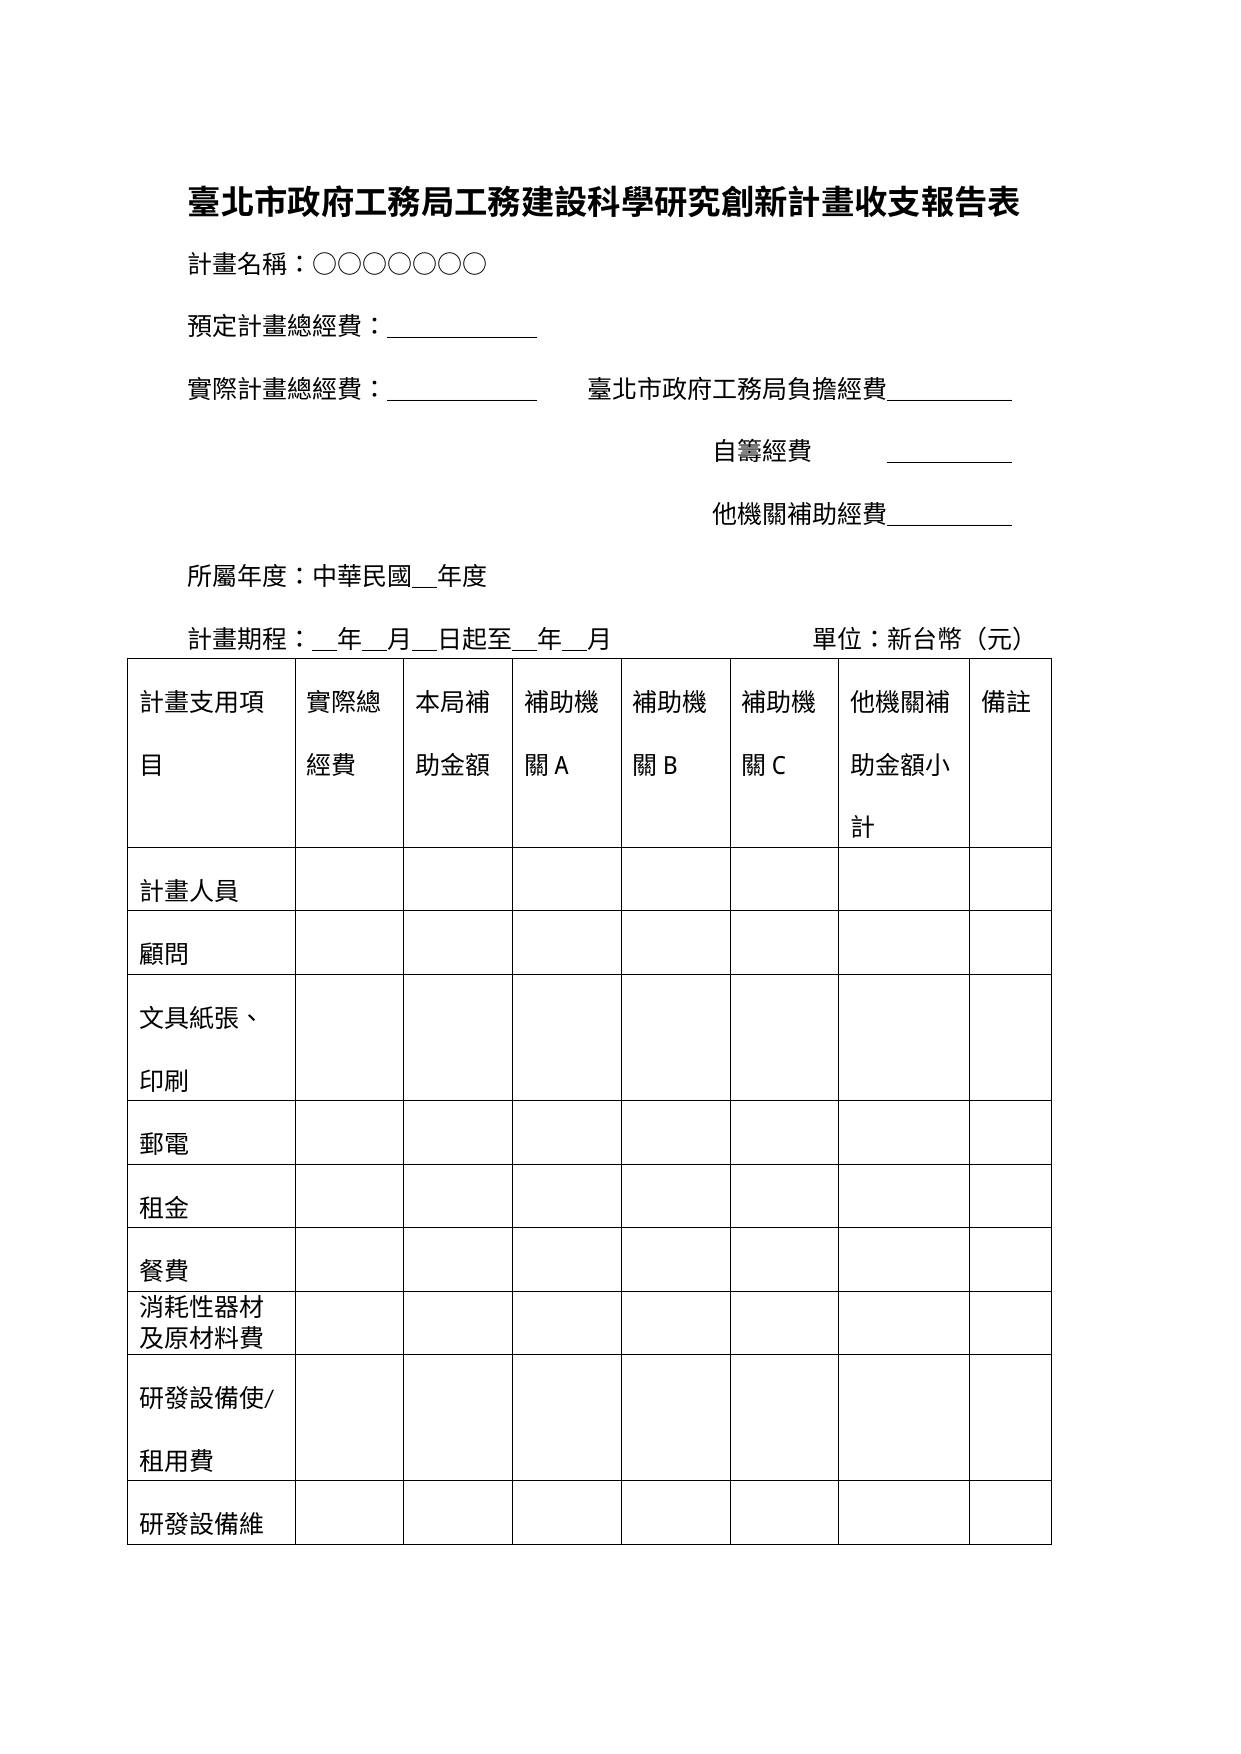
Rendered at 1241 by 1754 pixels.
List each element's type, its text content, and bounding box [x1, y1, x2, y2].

table_cell [731, 1481, 838, 1544]
table_cell [404, 1228, 512, 1291]
table_cell [404, 1292, 512, 1354]
table_header 補助機關C [731, 659, 838, 847]
table_cell [622, 1355, 730, 1480]
table_cell [622, 1481, 730, 1544]
text 計畫名稱：○○○○○○○ [187, 221, 1053, 283]
table_header 實際總經費 [296, 659, 403, 847]
text 計畫期程：＿年＿月＿日起至＿年＿月 單位：新台幣（元） [187, 596, 1053, 658]
text 實際計畫總經費：＿＿＿＿＿＿ 臺北市政府工務局負擔經費＿＿＿＿＿ [187, 346, 1053, 408]
table_cell [970, 1228, 1051, 1291]
text 所屬年度：中華民國＿年度 [187, 533, 1053, 596]
table_cell [296, 1481, 403, 1544]
table_cell [622, 1101, 730, 1163]
table_cell [970, 848, 1051, 910]
table_cell [731, 975, 838, 1100]
table_cell [731, 1165, 838, 1227]
table_header 補助機關A [513, 659, 621, 847]
table_cell [404, 1101, 512, 1163]
table_cell [839, 975, 969, 1100]
table_cell [622, 848, 730, 910]
text 臺北市政府工務局工務建設科學研究創新計畫收支報告表 [187, 158, 1053, 221]
table_cell [970, 911, 1051, 974]
table_cell [296, 975, 403, 1100]
table_cell [839, 1165, 969, 1227]
text 自籌經費 ＿＿＿＿＿ [187, 408, 1053, 471]
table_cell [839, 911, 969, 974]
table_cell [970, 1165, 1051, 1227]
table_cell [513, 1355, 621, 1480]
table_cell [970, 1355, 1051, 1480]
table_cell [296, 1165, 403, 1227]
table_cell [513, 911, 621, 974]
table_cell [513, 848, 621, 910]
table_cell [404, 975, 512, 1100]
table_header 他機關補助金額小計 [839, 659, 969, 847]
table_cell [622, 911, 730, 974]
table_cell 郵電 [128, 1101, 295, 1163]
table_header 本局補助金額 [404, 659, 512, 847]
text 預定計畫總經費：＿＿＿＿＿＿ [187, 283, 1053, 346]
table_cell 顧問 [128, 911, 295, 974]
table_cell [731, 911, 838, 974]
table_cell [513, 1481, 621, 1544]
table_cell [404, 1481, 512, 1544]
table_cell 研發設備使/租用費 [128, 1355, 295, 1480]
table_cell [513, 1228, 621, 1291]
table_cell [296, 911, 403, 974]
table_cell [839, 1228, 969, 1291]
table_cell 計畫人員 [128, 848, 295, 910]
text 他機關補助經費＿＿＿＿＿ [187, 471, 1053, 533]
table_cell [404, 848, 512, 910]
table_cell [622, 1228, 730, 1291]
table_cell [513, 1165, 621, 1227]
table_cell [296, 1101, 403, 1163]
table_cell [970, 1292, 1051, 1354]
table_cell 租金 [128, 1165, 295, 1227]
table_cell [970, 975, 1051, 1100]
table_header 計畫支用項目 [128, 659, 295, 847]
table_cell [296, 1292, 403, 1354]
table_cell [296, 1355, 403, 1480]
table_cell [731, 1292, 838, 1354]
table_header 補助機關B [622, 659, 730, 847]
table_cell [513, 1101, 621, 1163]
table_cell [404, 1355, 512, 1480]
table_header 備註 [970, 659, 1051, 847]
table_cell [296, 1228, 403, 1291]
table_cell [839, 848, 969, 910]
table_cell [404, 1165, 512, 1227]
table_cell 餐費 [128, 1228, 295, 1291]
table_cell [839, 1292, 969, 1354]
table_cell 文具紙張、印刷 [128, 975, 295, 1100]
table_cell [970, 1101, 1051, 1163]
table_cell [731, 848, 838, 910]
table_cell [513, 975, 621, 1100]
table_cell [731, 1228, 838, 1291]
table_cell [731, 1355, 838, 1480]
table_cell [513, 1292, 621, 1354]
table_cell [296, 848, 403, 910]
table_cell [404, 911, 512, 974]
table_cell [622, 975, 730, 1100]
table_cell [839, 1355, 969, 1480]
table_cell [731, 1101, 838, 1163]
table_cell [622, 1292, 730, 1354]
table_cell [839, 1101, 969, 1163]
table_cell [622, 1165, 730, 1227]
table_cell 研發設備維 [128, 1481, 295, 1544]
table_cell 消耗性器材及原材料費 [128, 1292, 295, 1354]
table_cell [970, 1481, 1051, 1544]
table_cell [839, 1481, 969, 1544]
